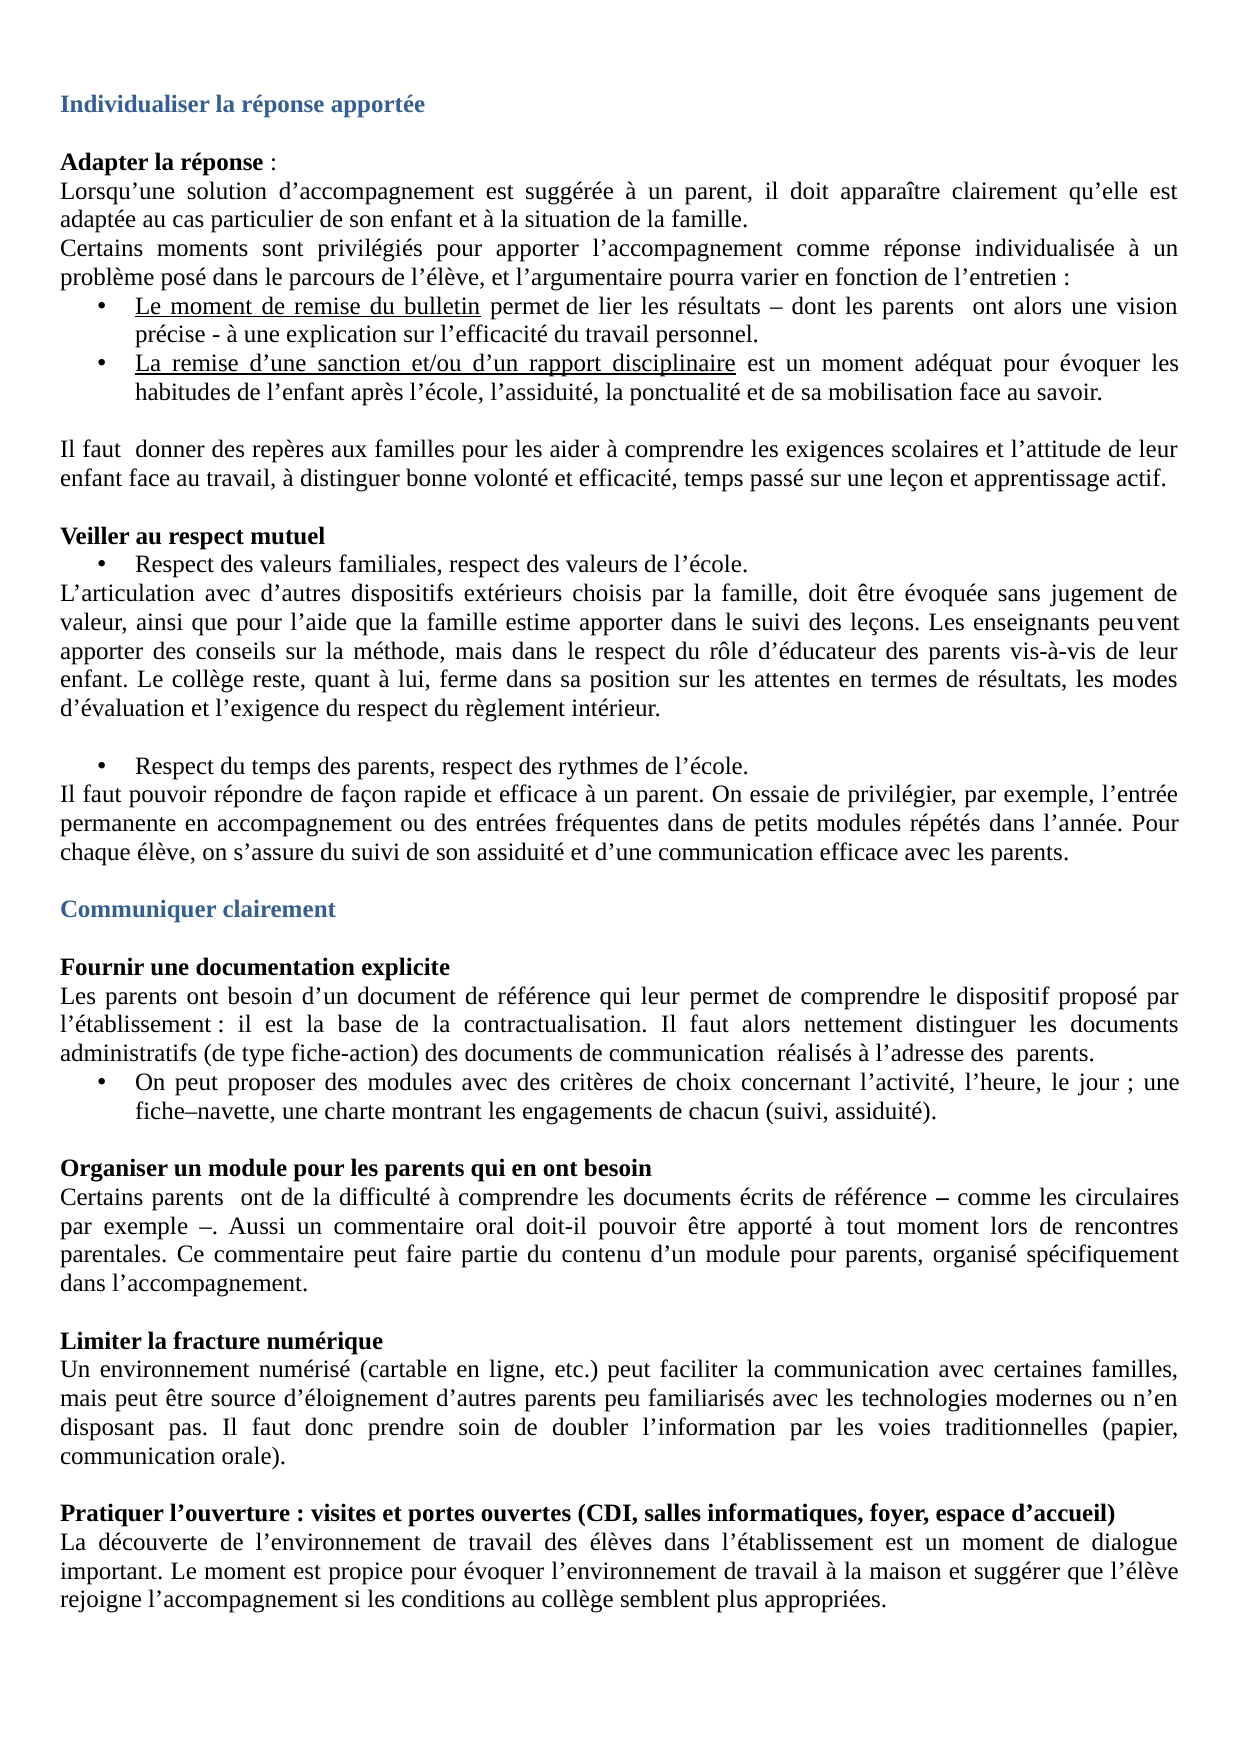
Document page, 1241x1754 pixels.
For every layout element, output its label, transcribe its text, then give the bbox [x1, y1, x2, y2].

list Respect du temps des parents, respect des rythmes de l’école. [97, 751, 1179, 779]
text Un environnement numérisé (cartable en ligne, etc.) peut faciliter la communication avec certaines familles, mais peut être source d’éloignement d’autres parents peu familiarisés avec les technologies modernes ou n’en disposant pas. Il faut donc prendre soin de doubler l’information par les voies traditionnelles (papier, communication orale). [60, 1354, 1179, 1469]
text Il faut donner des repères aux familles pour les aider à comprendre les exigences scolaires et l’attitude de leur enfant face au travail, à distinguer bonne volonté et efficacité, temps passé sur une leçon et apprentissage actif. [60, 434, 1179, 492]
list Respect des valeurs familiales, respect des valeurs de l’école. [97, 549, 1179, 578]
subtitle Communiquer clairement [60, 894, 1179, 923]
text Pratiquer l’ouverture : visites et portes ouvertes (CDI, salles informatiques, foyer, espace d’accueil) [60, 1498, 1179, 1527]
text Lorsqu’une solution d’accompagnement est suggérée à un parent, il doit apparaître clairement qu’elle est adaptée au cas particulier de son enfant et à la situation de la famille. [60, 176, 1179, 233]
text Adapter la réponse : [60, 147, 1179, 176]
list Le moment de remise du bulletin permet de lier les résultats – dont les parents ont alors une vision précise - à une explication sur l’efficacité du travail personnel. [97, 291, 1179, 348]
text Les parents ont besoin d’un document de référence qui leur permet de comprendre le dispositif proposé par l’établissement : il est la base de la contractualisation. Il faut alors nettement distinguer les documents administratifs (de type fiche-action) des documents de communication réalisés à l’adresse des parents. [60, 981, 1179, 1067]
list La remise d’une sanction et/ou d’un rapport disciplinaire est un moment adéquat pour évoquer les habitudes de l’enfant après l’école, l’assiduité, la ponctualité et de sa mobilisation face au savoir. [97, 348, 1179, 406]
text Il faut pouvoir répondre de façon rapide et efficace à un parent. On essaie de privilégier, par exemple, l’entrée permanente en accompagnement ou des entrées fréquentes dans de petits modules répétés dans l’année. Pour chaque élève, on s’assure du suivi de son assiduité et d’une communication efficace avec les parents. [60, 779, 1179, 866]
text Veiller au respect mutuel [60, 521, 1179, 549]
subtitle Individualiser la réponse apportée [60, 89, 1179, 118]
list On peut proposer des modules avec des critères de choix concernant l’activité, l’heure, le jour ; une fiche–navette, une charte montrant les engagements de chacun (suivi, assiduité). [97, 1067, 1179, 1124]
text Organiser un module pour les parents qui en ont besoin [60, 1153, 1179, 1182]
text Limiter la fracture numérique [60, 1326, 1179, 1354]
text Certains parents ont de la difficulté à comprendre les documents écrits de référence – comme les circulaires par exemple –. Aussi un commentaire oral doit-il pouvoir être apporté à tout moment lors de rencontres parentales. Ce commentaire peut faire partie du contenu d’un module pour parents, organisé spécifiquement dans l’accompagnement. [60, 1182, 1179, 1297]
text Fournir une documentation explicite [60, 952, 1179, 981]
text La découverte de l’environnement de travail des élèves dans l’établissement est un moment de dialogue important. Le moment est propice pour évoquer l’environnement de travail à la maison et suggérer que l’élève rejoigne l’accompagnement si les conditions au collège semblent plus appropriées. [60, 1527, 1179, 1613]
text Certains moments sont privilégiés pour apporter l’accompagnement comme réponse individualisée à un problème posé dans le parcours de l’élève, et l’argumentaire pourra varier en fonction de l’entretien : [60, 233, 1179, 291]
text L’articulation avec d’autres dispositifs extérieurs choisis par la famille, doit être évoquée sans jugement de valeur, ainsi que pour l’aide que la famille estime apporter dans le suivi des leçons. Les enseignants peuvent apporter des conseils sur la méthode, mais dans le respect du rôle d’éducateur des parents vis-à-vis de leur enfant. Le collège reste, quant à lui, ferme dans sa position sur les attentes en termes de résultats, les modes d’évaluation et l’exigence du respect du règlement intérieur. [60, 578, 1179, 722]
